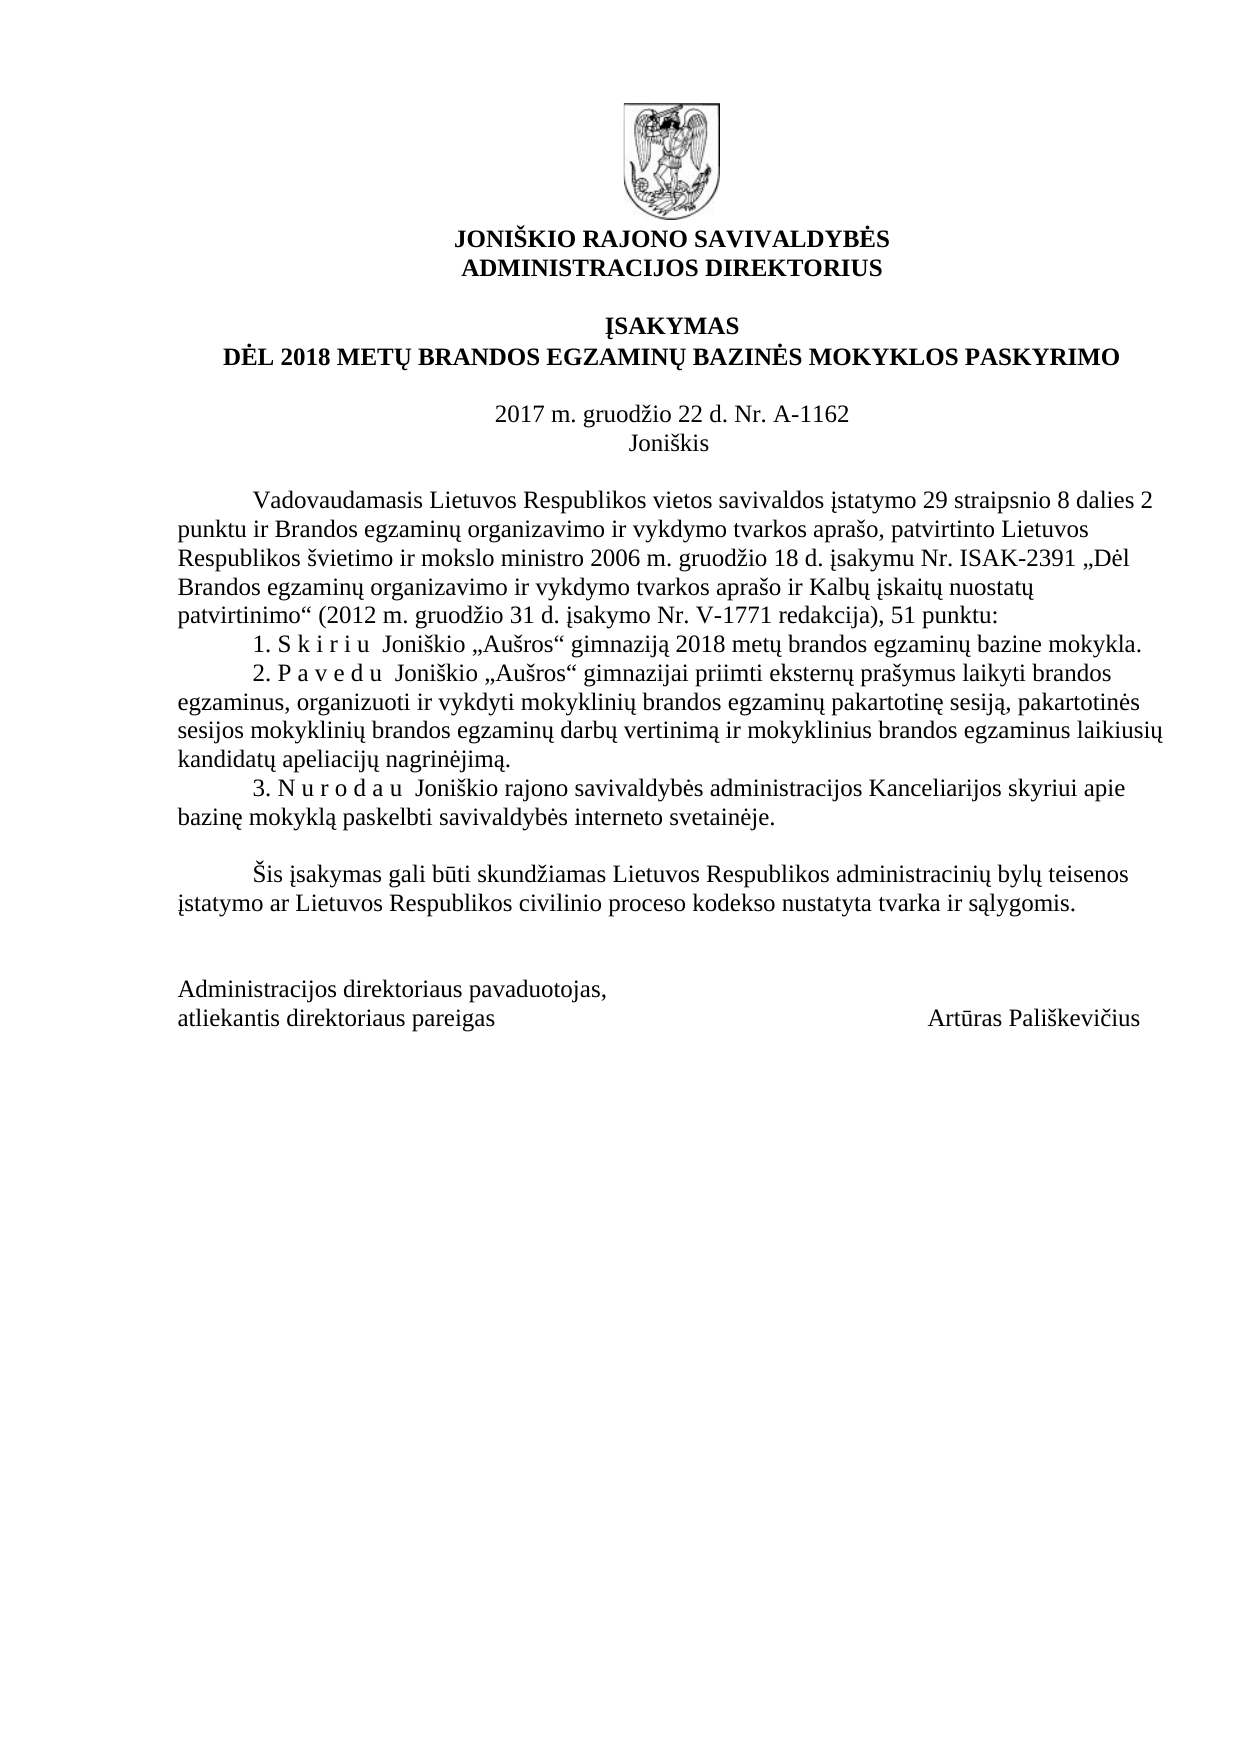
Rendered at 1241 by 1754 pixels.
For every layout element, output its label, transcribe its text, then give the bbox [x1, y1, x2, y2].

text Vadovaudamasis Lietuvos Respublikos vietos savivaldos įstatymo 29 straipsnio 8 dalies 2 punktu ir Brandos egzaminų organizavimo ir vykdymo tvarkos aprašo, patvirtinto Lietuvos Respublikos švietimo ir mokslo ministro 2006 m. gruodžio 18 d. įsakymu Nr. ISAK-2391 „Dėl Brandos egzaminų organizavimo ir vykdymo tvarkos aprašo ir Kalbų įskaitų nuostatų patvirtinimo“ (2012 m. gruodžio 31 d. įsakymo Nr. V-1771 redakcija), 51 punktu: [177, 486, 1167, 629]
text Šis įsakymas gali būti skundžiamas Lietuvos Respublikos administracinių bylų teisenos įstatymo ar Lietuvos Respublikos civilinio proceso kodekso nustatyta tvarka ir sąlygomis. [177, 859, 1167, 917]
text 3. Nurodau Joniškio rajono savivaldybės administracijos Kanceliarijos skyriui apie bazinę mokyklą paskelbti savivaldybės interneto svetainėje. [177, 773, 1167, 831]
text DĖL 2018 METŲ BRANDOS EGZAMINŲ BAZINĖS MOKYKLOS PASKYRIMO [177, 342, 1167, 371]
text 2. Pavedu Joniškio „Aušros“ gimnazijai priimti eksternų prašymus laikyti brandos egzaminus, organizuoti ir vykdyti mokyklinių brandos egzaminų pakartotinę sesiją, pakartotinės sesijos mokyklinių brandos egzaminų darbų vertinimą ir mokyklinius brandos egzaminus laikiusių kandidatų apeliacijų nagrinėjimą. [177, 658, 1167, 773]
text atliekantis direktoriaus pareigas Artūras Pališkevičius [177, 1003, 1167, 1032]
text 2017 m. gruodžio 22 d. Nr. A-1162 [177, 399, 1167, 428]
text 1. Skiriu Joniškio „Aušros“ gimnaziją 2018 metų brandos egzaminų bazine mokykla. [177, 629, 1167, 658]
text Administracijos direktoriaus pavaduotojas, [177, 974, 1167, 1003]
text Joniškis [177, 428, 1167, 457]
